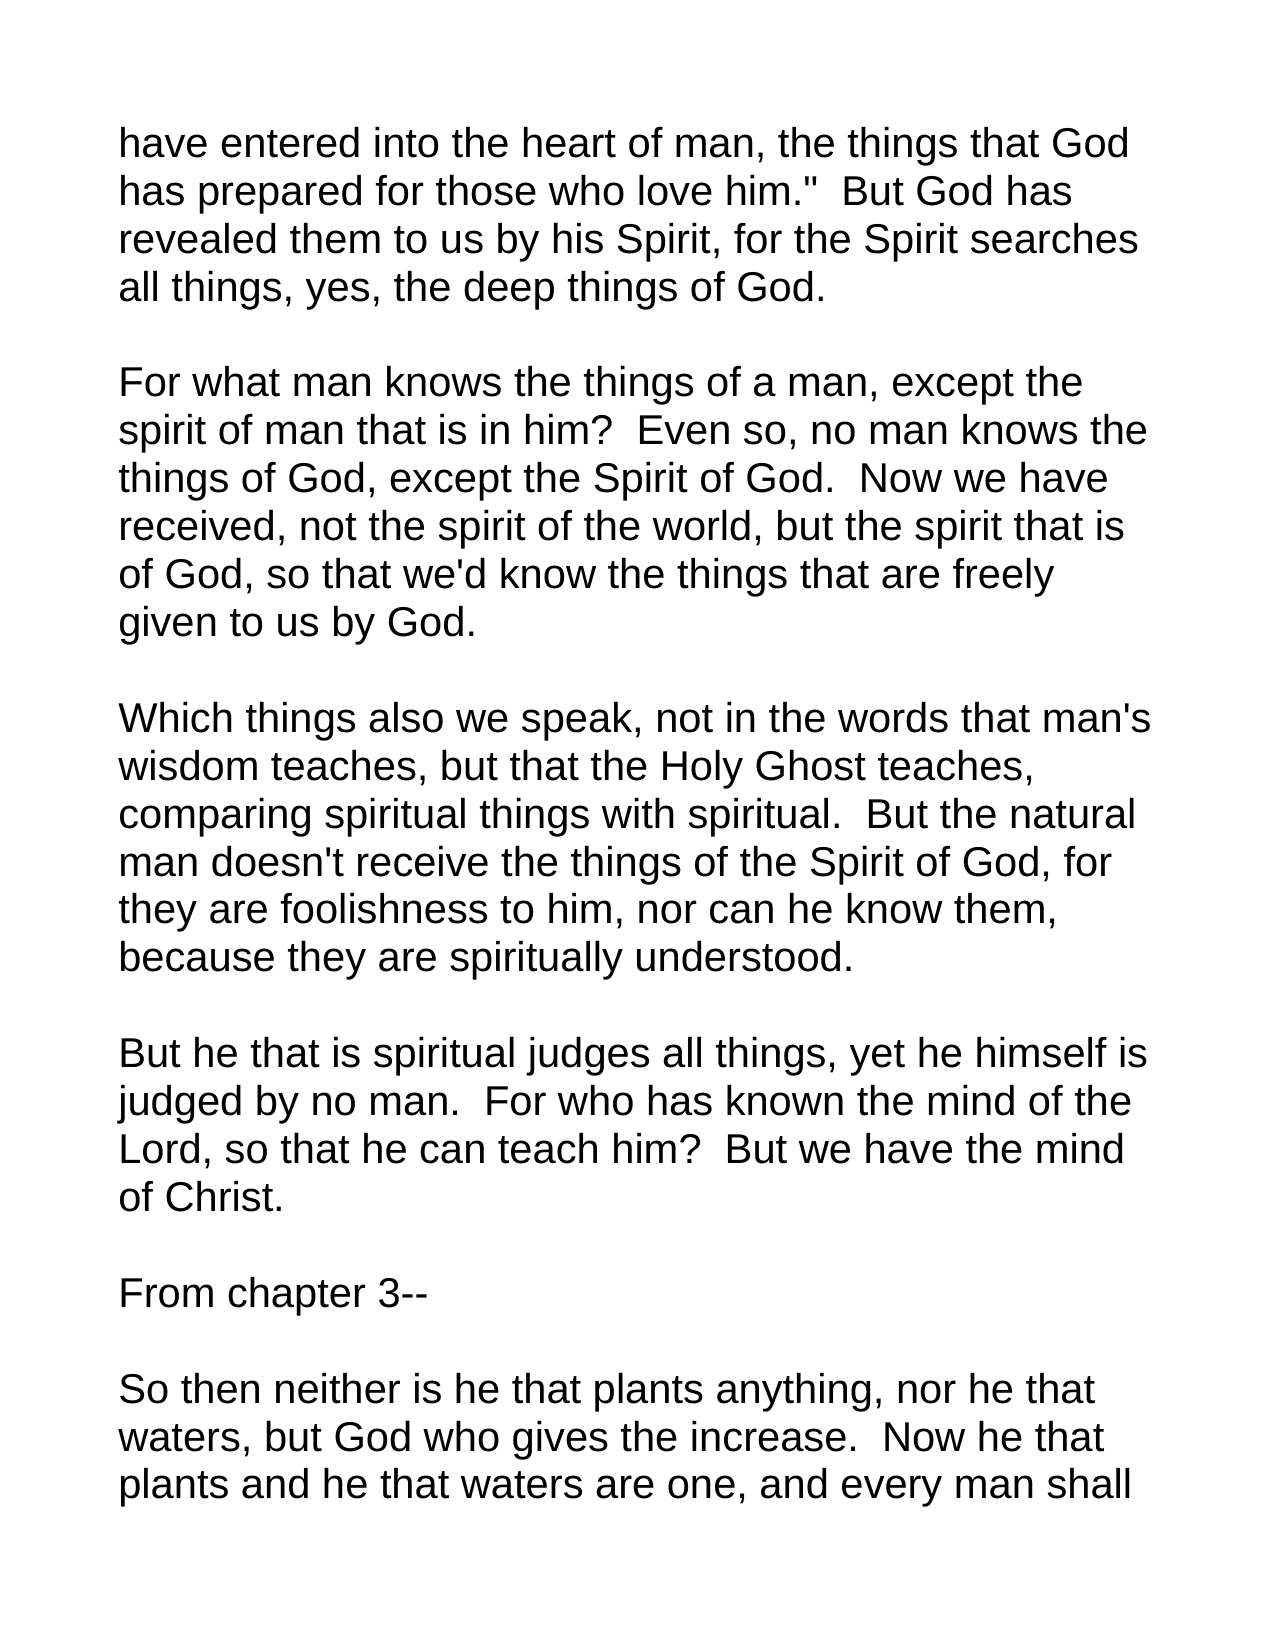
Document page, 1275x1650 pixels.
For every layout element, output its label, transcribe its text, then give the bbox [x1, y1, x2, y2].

text Which things also we speak, not in the words that man's wisdom teaches, but that the Holy Ghost teaches, comparing spiritual things with spiritual. But the natural man doesn't receive the things of the Spirit of God, for they are foolishness to him, nor can he know them, because they are spiritually understood. [118, 693, 1157, 981]
text For what man knows the things of a man, except the spirit of man that is in him? Even so, no man knows the things of God, except the Spirit of God. Now we have received, not the spirit of the world, but the spirit that is of God, so that we'd know the things that are freely given to us by God. [118, 358, 1157, 645]
text have entered into the heart of man, the things that God has prepared for those who love him." But God has revealed them to us by his Spirit, for the Spirit searches all things, yes, the deep things of God. [118, 118, 1157, 310]
text So then neither is he that plants anything, nor he that waters, but God who gives the increase. Now he that plants and he that waters are one, and every man shall [118, 1364, 1157, 1508]
text But he that is spiritual judges all things, yet he himself is judged by no man. For who has known the mind of the Lord, so that he can teach him? But we have the mind of Christ. [118, 1028, 1157, 1220]
text From chapter 3-- [118, 1268, 1157, 1316]
